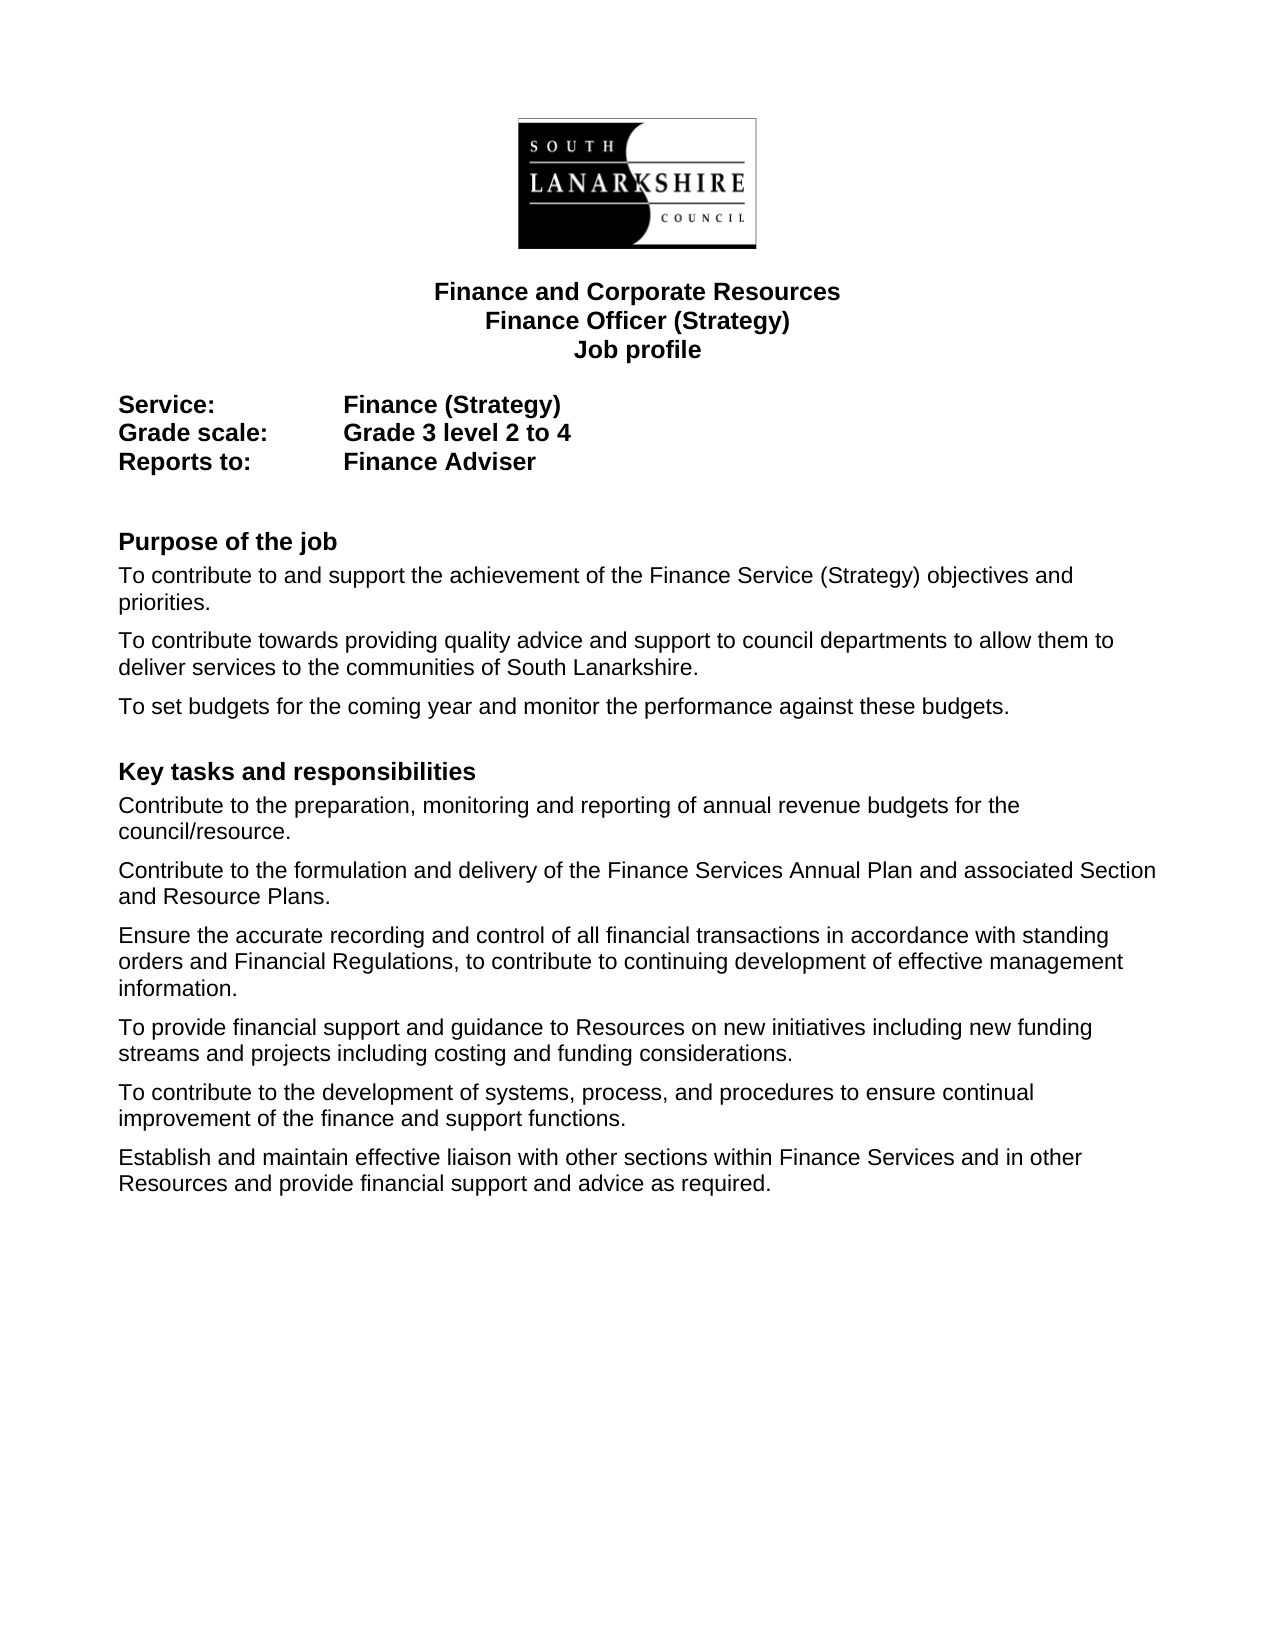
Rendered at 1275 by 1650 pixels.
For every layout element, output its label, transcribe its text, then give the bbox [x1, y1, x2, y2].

text Service: Finance (Strategy) [118, 390, 1157, 418]
text Establish and maintain effective liaison with other sections within Finance Services and in other Resources and provide financial support and advice as required. [118, 1144, 1157, 1197]
text Contribute to the formulation and delivery of the Finance Services Annual Plan and associated Section and Resource Plans. [118, 857, 1157, 909]
text To provide financial support and guidance to Resources on new initiatives including new funding streams and projects including costing and funding considerations. [118, 1013, 1157, 1066]
text Ensure the accurate recording and control of all financial transactions in accordance with standing orders and Financial Regulations, to contribute to continuing development of effective management information. [118, 922, 1157, 1001]
subtitle Key tasks and responsibilities [118, 757, 1157, 785]
text To set budgets for the coming year and monitor the performance against these budgets. [118, 693, 1157, 719]
text To contribute to and support the achievement of the Finance Service (Strategy) objectives and priorities. [118, 562, 1157, 615]
text To contribute to the development of systems, process, and procedures to ensure continual improvement of the finance and support functions. [118, 1079, 1157, 1131]
text Reports to: Finance Adviser [118, 447, 1157, 476]
text Contribute to the preparation, monitoring and reporting of annual revenue budgets for the council/resource. [118, 792, 1157, 844]
text Grade scale: Grade 3 level 2 to 4 [118, 418, 1157, 447]
text To contribute towards providing quality advice and support to council departments to allow them to deliver services to the communities of South Lanarkshire. [118, 627, 1157, 680]
subtitle Purpose of the job [118, 527, 1157, 556]
subtitle Finance and Corporate Resources Finance Officer (Strategy) Job profile [118, 277, 1157, 363]
